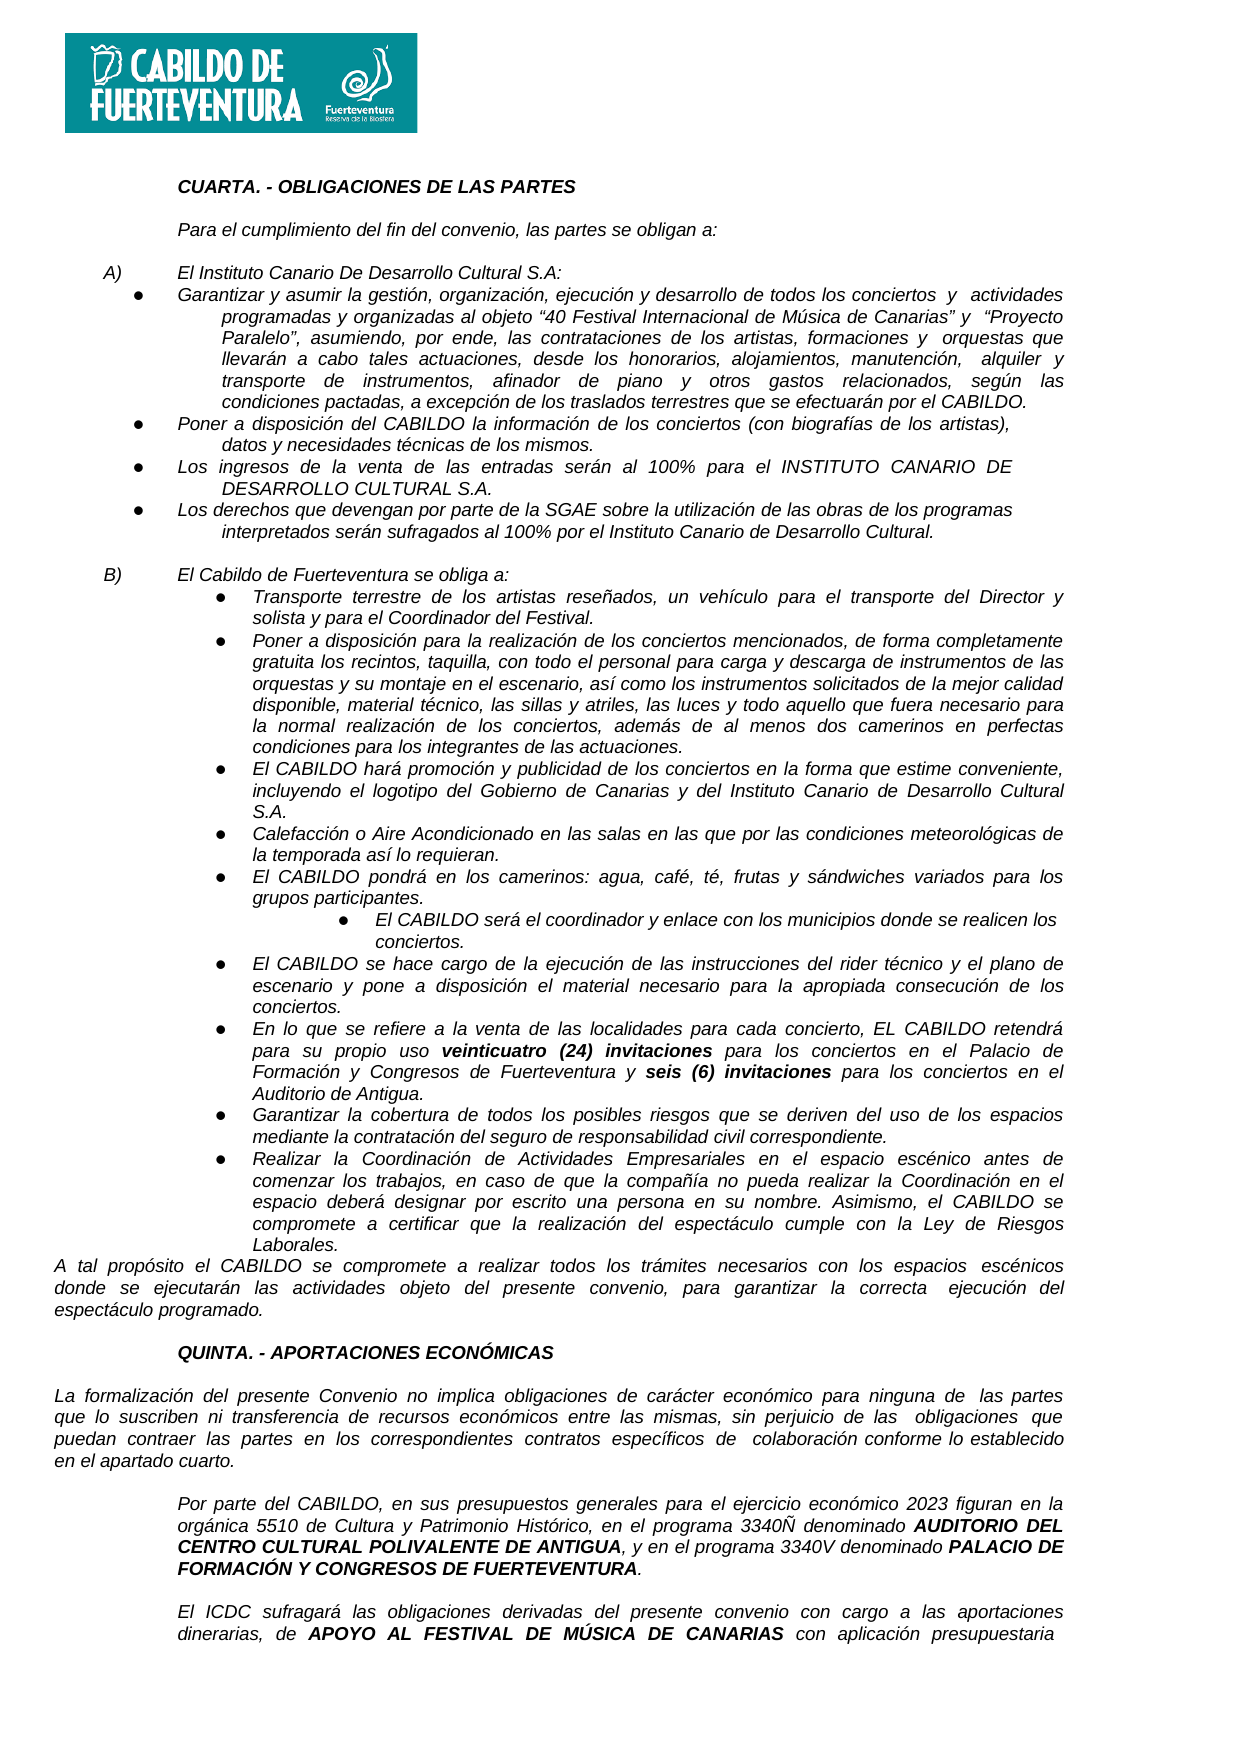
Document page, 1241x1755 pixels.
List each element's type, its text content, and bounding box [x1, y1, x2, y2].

list Realizar la Coordinación de Actividades Empresariales en el espacio escénico antes de comenzar los trabajos, en caso de que la compañía no pueda realizar la Coordinación en el espacio deberá designar por escrito una persona en su nombre. Asimismo, el CABILDO se compromete a certificar que la realización del espectáculo cumple con la Ley de Riesgos Laborales. [215, 1148, 1064, 1255]
subtitle QUINTA. - APORTACIONES ECONÓMICAS [177, 1341, 1076, 1363]
list El CABILDO pondrá en los camerinos: agua, café, té, frutas y sándwiches variados para los grupos participantes. [215, 866, 1064, 909]
text Por parte del CABILDO, en sus presupuestos generales para el ejercicio económico 2023 figuran en la orgánica 5510 de Cultura y Patrimonio Histórico, en el programa 3340Ñ denominado AUDITORIO DEL CENTRO CULTURAL POLIVALENTE DE ANTIGUA, y en el programa 3340V denominado PALACIO DE FORMACIÓN Y CONGRESOS DE FUERTEVENTURA. [177, 1493, 1064, 1579]
list Garantizar y asumir la gestión, organización, ejecución y desarrollo de todos los conciertos y actividades programadas y organizadas al objeto “40 Festival Internacional de Música de Canarias” y “Proyecto Paralelo”, asumiendo, por ende, las contrataciones de los artistas, formaciones y orquestas que llevarán a cabo tales actuaciones, desde los honorarios, alojamientos, manutención, alquiler y transporte de instrumentos, afinador de piano y otros gastos relacionados, según las condiciones pactadas, a excepción de los traslados terrestres que se efectuarán por el CABILDO. [133, 284, 1064, 412]
list Los derechos que devengan por parte de la SGAE sobre la utilización de las obras de los programas interpretados serán sufragados al 100% por el Instituto Canario de Desarrollo Cultural. [133, 499, 1064, 543]
list El CABILDO será el coordinador y enlace con los municipios donde se realicen los conciertos. [338, 909, 1076, 953]
list Poner a disposición para la realización de los conciertos mencionados, de forma completamente gratuita los recintos, taquilla, con todo el personal para carga y descarga de instrumentos de las orquestas y su montaje en el escenario, así como los instrumentos solicitados de la mejor calidad disponible, material técnico, las sillas y atriles, las luces y todo aquello que fuera necesario para la normal realización de los conciertos, además de al menos dos camerinos en perfectas condiciones para los integrantes de las actuaciones. [215, 629, 1064, 758]
text El ICDC sufragará las obligaciones derivadas del presente convenio con cargo a las aportaciones dinerarias, de APOYO AL FESTIVAL DE MÚSICA DE CANARIAS con aplicación presupuestaria [177, 1601, 1064, 1644]
list El CABILDO hará promoción y publicidad de los conciertos en la forma que estime conveniente, incluyendo el logotipo del Gobierno de Canarias y del Instituto Canario de Desarrollo Cultural S.A. [215, 758, 1064, 822]
list En lo que se refiere a la venta de las localidades para cada concierto, EL CABILDO retendrá para su propio uso veinticuatro (24) invitaciones para los conciertos en el Palacio de Formación y Congresos de Fuerteventura y seis (6) invitaciones para los conciertos en el Auditorio de Antigua. [215, 1018, 1064, 1104]
list Calefacción o Aire Acondicionado en las salas en las que por las condiciones meteorológicas de la temporada así lo requieran. [215, 823, 1064, 866]
text Para el cumplimiento del fin del convenio, las partes se obligan a: [177, 219, 1076, 240]
list El Instituto Canario De Desarrollo Cultural S.A: [103, 262, 1076, 283]
list Transporte terrestre de los artistas reseñados, un vehículo para el transporte del Director y solista y para el Coordinador del Festival. [215, 586, 1064, 629]
list El CABILDO se hace cargo de la ejecución de las instrucciones del rider técnico y el plano de escenario y pone a disposición el material necesario para la apropiada consecución de los conciertos. [215, 953, 1064, 1018]
list Los ingresos de la venta de las entradas serán al 100% para el INSTITUTO CANARIO DE DESARROLLO CULTURAL S.A. [133, 456, 1064, 499]
subtitle CUARTA. - OBLIGACIONES DE LAS PARTES [177, 176, 1076, 197]
text La formalización del presente Convenio no implica obligaciones de carácter económico para ninguna de las partes que lo suscriben ni transferencia de recursos económicos entre las mismas, sin perjuicio de las obligaciones que puedan contraer las partes en los correspondientes contratos específicos de colaboración conforme lo establecido en el apartado cuarto. [54, 1385, 1064, 1471]
list El Cabildo de Fuerteventura se obliga a: [103, 564, 1076, 585]
text A tal propósito el CABILDO se compromete a realizar todos los trámites necesarios con los espacios escénicos donde se ejecutarán las actividades objeto del presente convenio, para garantizar la correcta ejecución del espectáculo programado. [54, 1255, 1064, 1320]
list Garantizar la cobertura de todos los posibles riesgos que se deriven del uso de los espacios mediante la contratación del seguro de responsabilidad civil correspondiente. [215, 1104, 1064, 1148]
list Poner a disposición del CABILDO la información de los conciertos (con biografías de los artistas), datos y necesidades técnicas de los mismos. [133, 413, 1064, 456]
